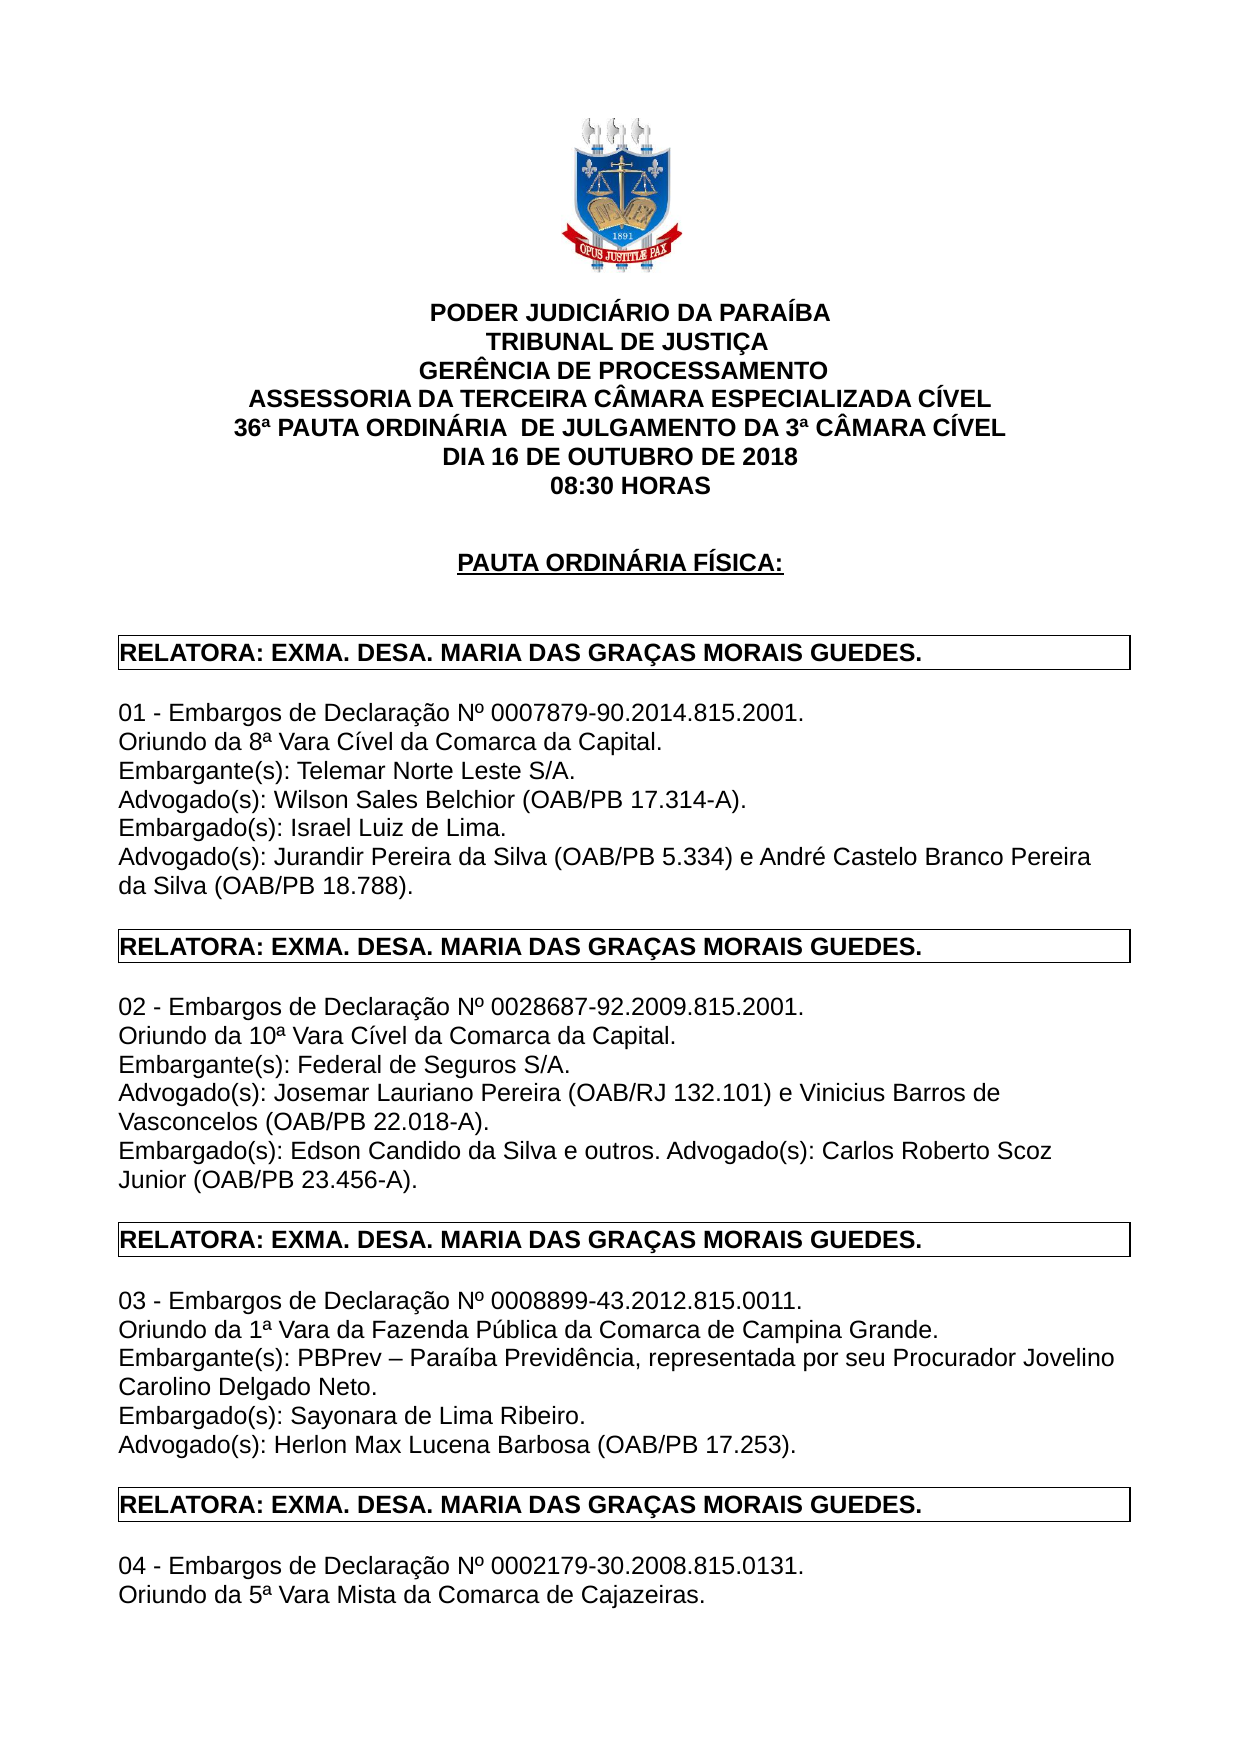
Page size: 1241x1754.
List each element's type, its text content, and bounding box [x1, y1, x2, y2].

text Advogado(s): Jurandir Pereira da Silva (OAB/PB 5.334) e André Castelo Branco Pereira da Silva (OAB/PB 18.788). [118, 842, 1122, 900]
text ASSESSORIA DA TERCEIRA CÂMARA ESPECIALIZADA CÍVEL [118, 384, 1122, 413]
text Embargado(s): Edson Candido da Silva e outros. Advogado(s): Carlos Roberto Scoz Junior (OAB/PB 23.456-A). [118, 1136, 1122, 1193]
picture [561, 118, 683, 273]
text Advogado(s): Josemar Lauriano Pereira (OAB/RJ 132.101) e Vinicius Barros de Vasconcelos (OAB/PB 22.018-A). [118, 1078, 1122, 1136]
text TRIBUNAL DE JUSTIÇA [118, 327, 1122, 356]
text Embargante(s): Telemar Norte Leste S/A. [118, 756, 1122, 785]
text 36ª PAUTA ORDINÁRIA DE JULGAMENTO DA 3ª CÂMARA CÍVEL [118, 413, 1122, 442]
text 02 - Embargos de Declaração Nº 0028687-92.2009.815.2001. [118, 992, 1122, 1021]
text RELATORA: EXMA. DESA. MARIA DAS GRAÇAS MORAIS GUEDES. [119, 1223, 1129, 1256]
text Oriundo da 10ª Vara Cível da Comarca da Capital. [118, 1021, 1122, 1050]
text 04 - Embargos de Declaração Nº 0002179-30.2008.815.0131. [118, 1551, 1122, 1580]
text Embargado(s): Israel Luiz de Lima. [118, 813, 1122, 842]
text RELATORA: EXMA. DESA. MARIA DAS GRAÇAS MORAIS GUEDES. [119, 1488, 1129, 1521]
text PODER JUDICIÁRIO DA PARAÍBA [118, 298, 1122, 327]
text 03 - Embargos de Declaração Nº 0008899-43.2012.815.0011. [118, 1286, 1122, 1315]
text Advogado(s): Herlon Max Lucena Barbosa (OAB/PB 17.253). [118, 1430, 1122, 1458]
text Advogado(s): Wilson Sales Belchior (OAB/PB 17.314-A). [118, 785, 1122, 813]
text DIA 16 DE OUTUBRO DE 2018 [118, 442, 1122, 471]
text GERÊNCIA DE PROCESSAMENTO [118, 356, 1122, 384]
text 01 - Embargos de Declaração Nº 0007879-90.2014.815.2001. [118, 698, 1122, 727]
text Oriundo da 5ª Vara Mista da Comarca de Cajazeiras. [118, 1580, 1122, 1608]
text RELATORA: EXMA. DESA. MARIA DAS GRAÇAS MORAIS GUEDES. [119, 636, 1129, 669]
text Embargado(s): Sayonara de Lima Ribeiro. [118, 1401, 1122, 1430]
text RELATORA: EXMA. DESA. MARIA DAS GRAÇAS MORAIS GUEDES. [119, 930, 1129, 962]
text Embargante(s): Federal de Seguros S/A. [118, 1050, 1122, 1078]
text Embargante(s): PBPrev – Paraíba Previdência, representada por seu Procurador Jovelino Carolino Delgado Neto. [118, 1343, 1122, 1401]
text 08:30 HORAS [118, 471, 1122, 499]
text PAUTA ORDINÁRIA FÍSICA: [118, 548, 1122, 577]
text Oriundo da 8ª Vara Cível da Comarca da Capital. [118, 727, 1122, 756]
text Oriundo da 1ª Vara da Fazenda Pública da Comarca de Campina Grande. [118, 1315, 1122, 1343]
